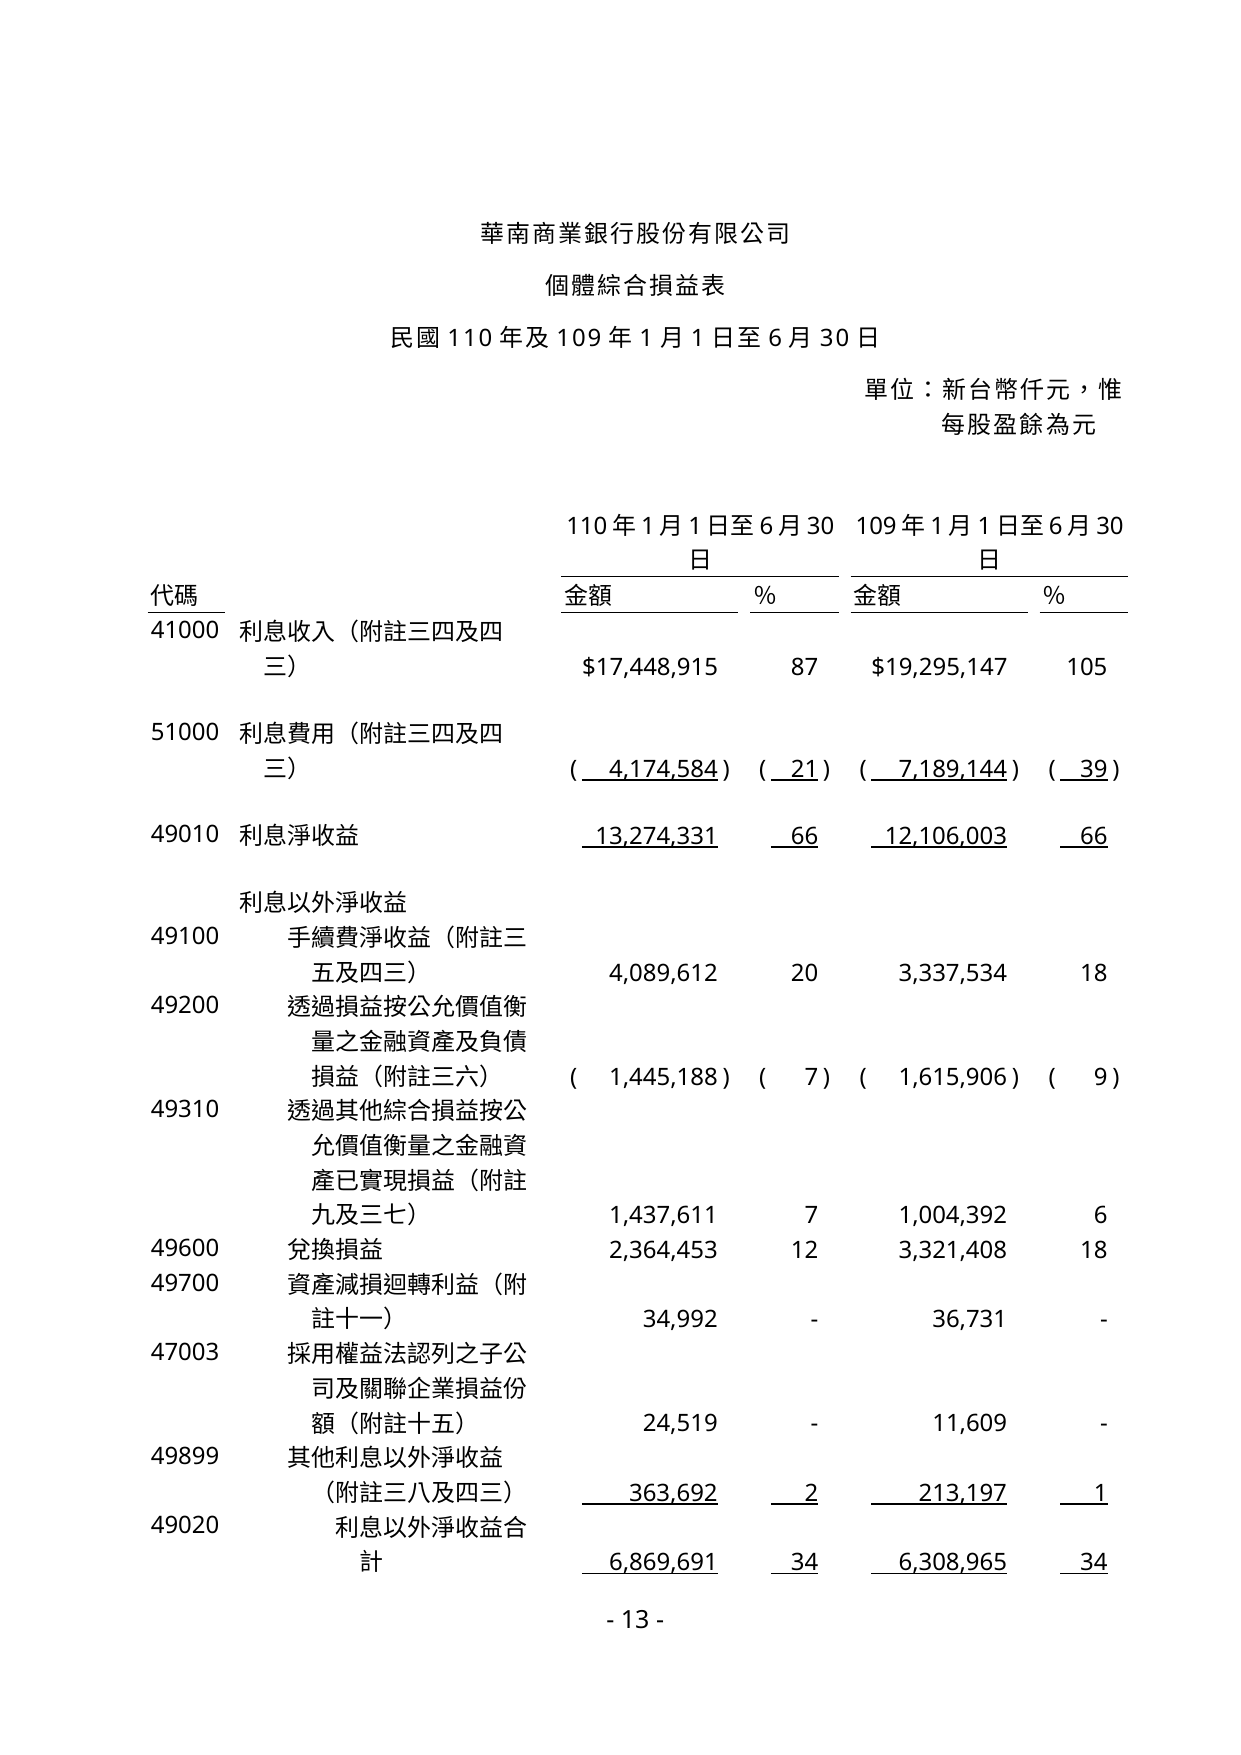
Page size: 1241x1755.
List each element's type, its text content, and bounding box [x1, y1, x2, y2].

table_cell 18 [1040, 919, 1128, 988]
table_cell [738, 1508, 750, 1578]
table_cell $ 17,448,915 [561, 613, 738, 682]
table_cell 利息以外淨收益 [236, 884, 549, 918]
table_cell [750, 784, 839, 817]
table_cell [1028, 884, 1039, 918]
table_cell [148, 682, 224, 714]
table_cell 49020 [148, 1508, 224, 1578]
text 個體綜合損益表 [148, 267, 1122, 301]
table_cell 3,321,408 [851, 1231, 1028, 1265]
table_header 109年1月1日至6月30日 [851, 506, 1128, 576]
table_cell [750, 851, 839, 884]
table_cell [549, 784, 561, 817]
table_cell 資產減損迴轉利益（附註十一） [236, 1265, 549, 1335]
table_cell [738, 851, 750, 884]
table_cell [738, 817, 750, 851]
table_cell [1028, 1231, 1039, 1265]
table_cell [225, 612, 236, 682]
table_cell [561, 851, 738, 884]
table_cell [839, 919, 851, 988]
table_cell 34 [1040, 1508, 1128, 1578]
table_cell ( 1,615,906 ) [851, 988, 1028, 1092]
table_cell [839, 851, 851, 884]
table_cell [225, 919, 236, 988]
table_cell [225, 851, 236, 884]
table_cell [738, 1265, 750, 1335]
table_cell [851, 784, 1028, 817]
table_cell ( 21 ) [750, 715, 839, 784]
table_cell [549, 1231, 561, 1265]
table_cell [839, 1335, 851, 1439]
table_cell [549, 851, 561, 884]
table_cell [738, 784, 750, 817]
table_cell [549, 612, 561, 682]
table_cell [750, 884, 839, 918]
table_cell 透過其他綜合損益按公允價值衡量之金融資產已實現損益（附註九及三七） [236, 1092, 549, 1231]
table_cell [839, 784, 851, 817]
table_cell [839, 1508, 851, 1578]
table_cell [225, 1265, 236, 1335]
table_header [148, 506, 224, 576]
table_cell 49700 [148, 1265, 224, 1335]
table_cell [549, 715, 561, 784]
table_cell 金額 [851, 577, 1028, 612]
table_cell [738, 1439, 750, 1508]
table_cell [1028, 612, 1039, 682]
table_cell [738, 577, 750, 612]
table_cell 105 [1040, 613, 1128, 682]
table_cell [738, 1092, 750, 1231]
table_cell 49899 [148, 1439, 224, 1508]
table_cell [561, 682, 738, 714]
table_cell [851, 884, 1028, 918]
table_cell 7 [750, 1092, 839, 1231]
table_cell 47003 [148, 1335, 224, 1439]
table_cell 1 [1040, 1439, 1128, 1508]
table_header 110年1月1日至6月30日 [561, 506, 839, 576]
table_cell 代碼 [148, 576, 224, 612]
table_cell [225, 884, 236, 918]
table_cell [225, 576, 236, 612]
table_cell 2 [750, 1439, 839, 1508]
table_cell [738, 919, 750, 988]
table_cell [839, 1092, 851, 1231]
table_cell [839, 884, 851, 918]
table_cell ％ [750, 577, 839, 612]
text 民國110年及109年1月1日至6月30日 [148, 319, 1122, 353]
table_cell [1040, 784, 1128, 817]
table_cell [851, 851, 1028, 884]
table_cell [738, 682, 750, 714]
table_cell - [750, 1265, 839, 1335]
table_cell [1028, 919, 1039, 988]
table_cell 3,337,534 [851, 919, 1028, 988]
table_cell [225, 817, 236, 851]
table_cell 66 [1040, 817, 1128, 851]
table_header [225, 506, 236, 576]
table_cell 12 [750, 1231, 839, 1265]
table_header [236, 506, 549, 576]
table_cell [236, 576, 549, 612]
table_cell [1028, 988, 1039, 1092]
table_cell [225, 1092, 236, 1231]
table_cell [1040, 851, 1128, 884]
table_cell 49010 [148, 817, 224, 851]
table_cell [549, 1265, 561, 1335]
table_cell 6,869,691 [561, 1508, 738, 1578]
table_cell 24,519 [561, 1335, 738, 1439]
table_cell ( 1,445,188 ) [561, 988, 738, 1092]
table_cell [1028, 817, 1039, 851]
table_cell ％ [1040, 577, 1128, 612]
table_cell 金額 [561, 577, 738, 612]
table_cell [549, 1508, 561, 1578]
table_cell 34 [750, 1508, 839, 1578]
table_cell 利息以外淨收益合計 [236, 1508, 549, 1578]
table_cell [225, 988, 236, 1092]
table_cell 36,731 [851, 1265, 1028, 1335]
table_cell [839, 817, 851, 851]
text 華南商業銀行股份有限公司 [148, 215, 1122, 249]
table_cell [839, 988, 851, 1092]
table_cell 利息收入（附註三四及四三） [236, 612, 549, 682]
table_cell [549, 1335, 561, 1439]
table_cell [738, 612, 750, 682]
table_cell [1040, 682, 1128, 714]
table_cell 其他利息以外淨收益（附註三八及四三） [236, 1439, 549, 1508]
table_cell [839, 682, 851, 714]
table_cell 49100 [148, 919, 224, 988]
table_cell [738, 1335, 750, 1439]
table_cell 18 [1040, 1231, 1128, 1265]
table_cell 213,197 [851, 1439, 1028, 1508]
table_cell [236, 851, 549, 884]
table_cell 1,004,392 [851, 1092, 1028, 1231]
table_cell [549, 817, 561, 851]
table_cell [225, 784, 236, 817]
table_cell ( 9 ) [1040, 988, 1128, 1092]
table_cell ( 4,174,584 ) [561, 715, 738, 784]
table_cell 2,364,453 [561, 1231, 738, 1265]
text 單位：新台幣仟元，惟 [148, 371, 1122, 406]
table_cell 兌換損益 [236, 1231, 549, 1265]
table_cell [1028, 1265, 1039, 1335]
table_cell [549, 1092, 561, 1231]
table_cell ( 39 ) [1040, 715, 1128, 784]
table_cell [738, 988, 750, 1092]
table_cell [549, 988, 561, 1092]
table_cell [839, 1265, 851, 1335]
table_cell 6 [1040, 1092, 1128, 1231]
table_cell [839, 715, 851, 784]
table_cell [148, 851, 224, 884]
table_cell 13,274,331 [561, 817, 738, 851]
table_cell [738, 1231, 750, 1265]
table_cell 12,106,003 [851, 817, 1028, 851]
table_cell 利息淨收益 [236, 817, 549, 851]
table_cell 手續費淨收益（附註三五及四三） [236, 919, 549, 988]
table_cell 1,437,611 [561, 1092, 738, 1231]
table_cell [839, 1439, 851, 1508]
table_cell 363,692 [561, 1439, 738, 1508]
table_cell 87 [750, 613, 839, 682]
table_cell 透過損益按公允價值衡量之金融資產及負債損益（附註三六） [236, 988, 549, 1092]
table_cell 利息費用（附註三四及四三） [236, 715, 549, 784]
table_cell 49600 [148, 1231, 224, 1265]
table_cell - [750, 1335, 839, 1439]
table_cell [549, 1439, 561, 1508]
table_cell - [1040, 1265, 1128, 1335]
table_cell [225, 682, 236, 714]
table_cell [236, 682, 549, 714]
table_cell [851, 682, 1028, 714]
table_cell [561, 884, 738, 918]
table_cell ( 7,189,144 ) [851, 715, 1028, 784]
table_cell [561, 784, 738, 817]
table_cell [839, 576, 851, 612]
table_cell 採用權益法認列之子公司及關聯企業損益份額（附註十五） [236, 1335, 549, 1439]
table_cell [225, 715, 236, 784]
table_cell 41000 [148, 613, 224, 682]
table_cell 49310 [148, 1092, 224, 1231]
table_cell 49200 [148, 988, 224, 1092]
table_cell [1028, 1335, 1039, 1439]
table_cell [148, 784, 224, 817]
table_cell [148, 884, 224, 918]
table_cell [1028, 577, 1039, 612]
table_cell [225, 1335, 236, 1439]
table_cell [1028, 682, 1039, 714]
table_cell ( 7 ) [750, 988, 839, 1092]
table_cell [738, 884, 750, 918]
table_cell 20 [750, 919, 839, 988]
table_cell [236, 784, 549, 817]
table_cell 66 [750, 817, 839, 851]
table_cell [839, 1231, 851, 1265]
table_cell [549, 682, 561, 714]
table_cell 4,089,612 [561, 919, 738, 988]
table_cell [225, 1508, 236, 1578]
table_cell [225, 1231, 236, 1265]
table_cell $ 19,295,147 [851, 613, 1028, 682]
table_cell [1028, 851, 1039, 884]
table_cell [1028, 715, 1039, 784]
table_header [549, 506, 561, 576]
table_cell [225, 1439, 236, 1508]
table_cell [1028, 1439, 1039, 1508]
table_cell 51000 [148, 715, 224, 784]
text 每股盈餘為元 [148, 406, 1096, 440]
table_cell [839, 612, 851, 682]
table_cell 6,308,965 [851, 1508, 1028, 1578]
table_cell [1028, 1508, 1039, 1578]
table_cell [1028, 784, 1039, 817]
table_cell [1040, 884, 1128, 918]
table_cell 11,609 [851, 1335, 1028, 1439]
table_cell [549, 576, 561, 612]
table_cell [549, 884, 561, 918]
table_cell [549, 919, 561, 988]
table_header [839, 506, 851, 576]
table_cell [750, 682, 839, 714]
table_cell 34,992 [561, 1265, 738, 1335]
table_cell [1028, 1092, 1039, 1231]
table_cell - [1040, 1335, 1128, 1439]
table_cell [738, 715, 750, 784]
